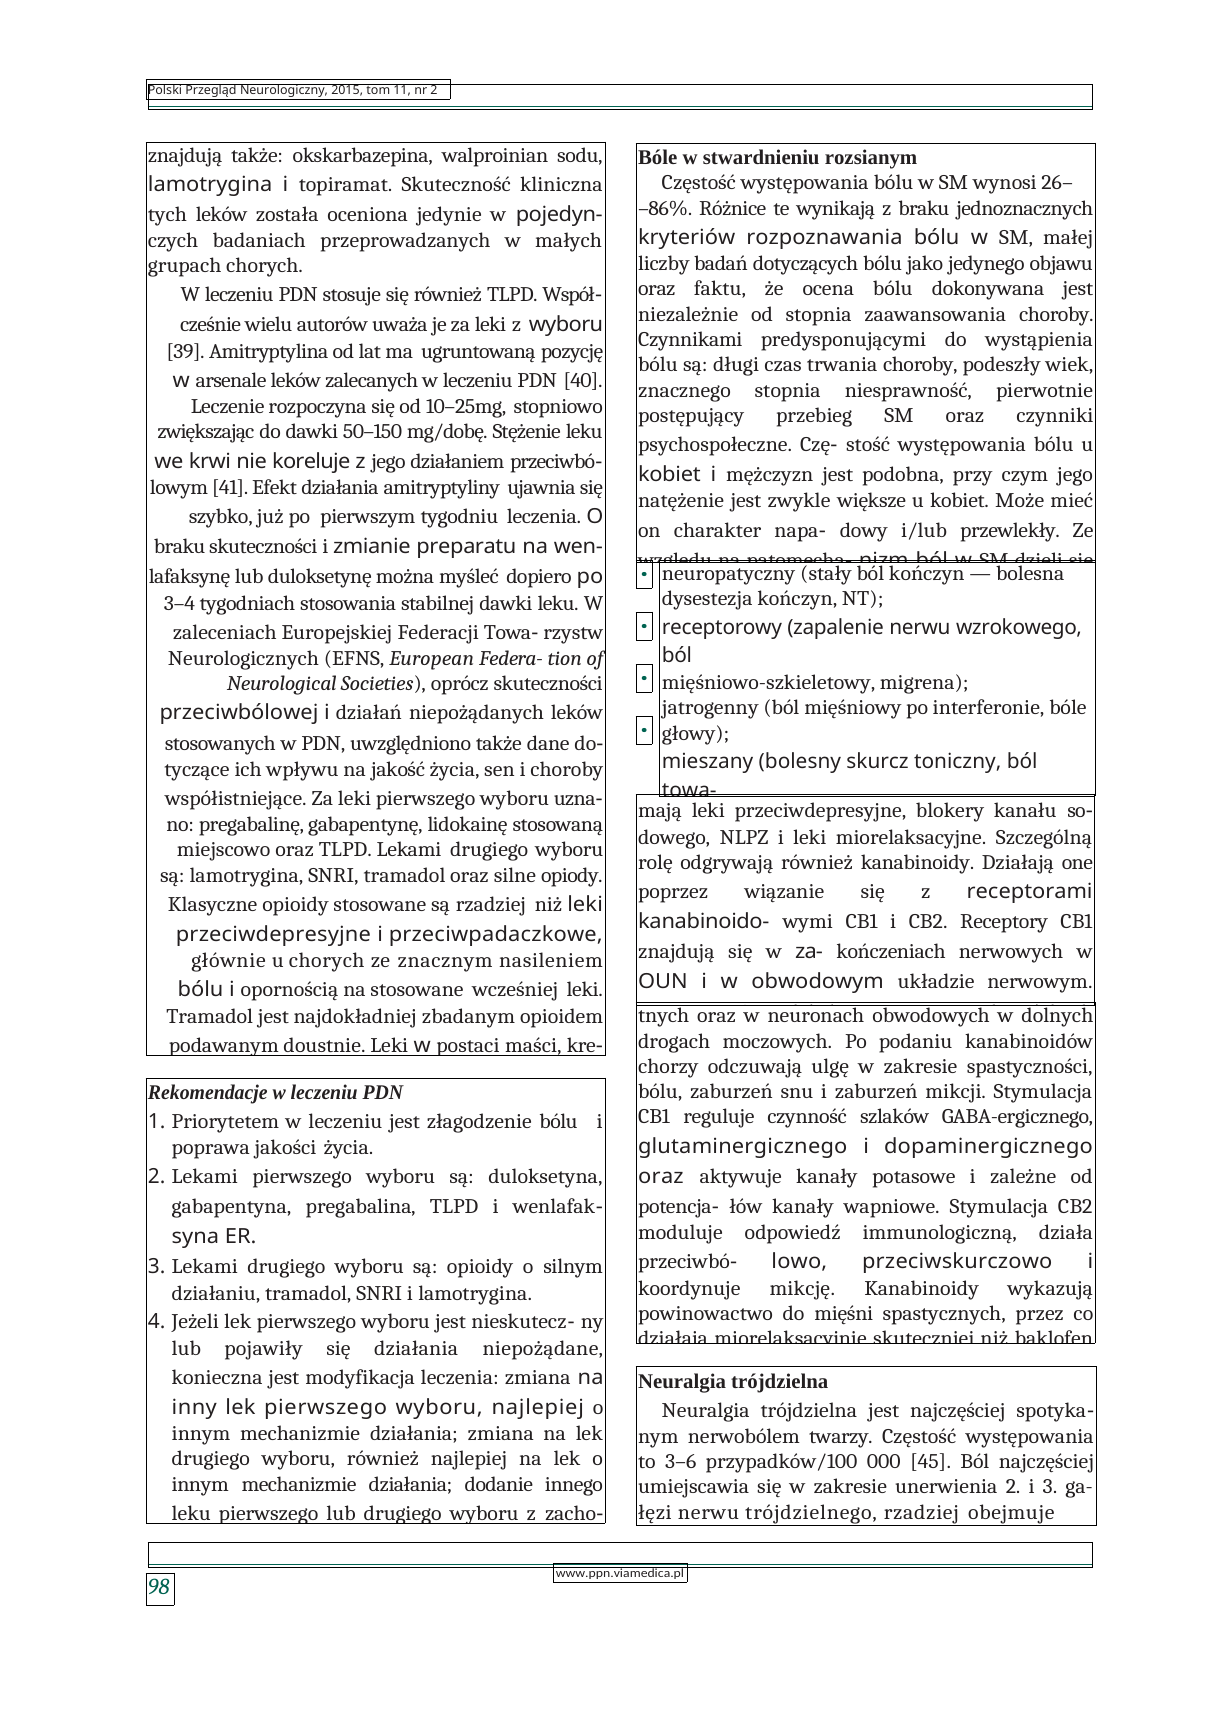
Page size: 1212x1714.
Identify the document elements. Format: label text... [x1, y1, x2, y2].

list Lekami pierwszego wyboru są: duloksetyna, gabapentyna, pregabalina, TLPD i wenlafak- syna ER. [148, 1161, 603, 1250]
text neuropatyczny (stały ból kończyn — bolesna dysestezja kończyn, NT); [662, 561, 1095, 611]
text znajdują także: okskarbazepina, walproinian sodu, lamotrygina i topiramat. Skuteczność kliniczna tych leków została oceniona jedynie w pojedyn- czych badaniach przeprowadzanych w małych grupach chorych. [148, 143, 603, 278]
text • [638, 613, 652, 637]
text jatrogenny (ból mięśniowy po interferonie, bóle głowy); [662, 696, 1095, 745]
text Polski Przegląd Neurologiczny, 2015, tom 11, nr 2 [149, 85, 449, 98]
text mięśniowo-szkieletowy, migrena); [662, 670, 1095, 694]
list Jeżeli lek pierwszego wyboru jest nieskutecz- ny lub pojawiły się działania niepożądane, konieczna jest modyfikacja leczenia: zmiana na inny lek pierwszego wyboru, najlepiej o innym mechanizmie działania; zmiana na lek drugiego wyboru, również najlepiej na lek o innym mechanizmie działania; dodanie innego leku pierwszego lub drugiego wyboru z zacho- waniem zasad racjonalnej farmakoterapii [33]. [148, 1306, 603, 1523]
text Neuralgia trójdzielna [638, 1369, 1096, 1393]
text Neuralgia trójdzielna jest najczęściej spotyka- nym nerwobólem twarzy. Częstość występowania to 3–6 przypadków/100 000 [45]. Ból najczęściej umiejscawia się w zakresie unerwienia 2. i 3. ga- łęzi nerwu trójdzielnego, rzadziej obejmuje [638, 1395, 1094, 1524]
text Rekomendacje w leczeniu PDN [148, 1080, 605, 1104]
text mieszany (bolesny skurcz toniczny, ból towa- [662, 747, 1095, 794]
text Bóle w stwardnieniu rozsianym [638, 145, 1095, 169]
text • [638, 665, 652, 689]
text mają leki przeciwdepresyjne, blokery kanału so- dowego, NLPZ i leki miorelaksacyjne. Szczególną rolę odgrywają również kanabinoidy. Działają one poprzez wiązanie się z receptorami kanabinoido- wymi CB1 i CB2. Receptory CB1 znajdują się w za- kończeniach nerwowych w OUN i w obwodowym układzie nerwowym. Receptory CB2 zlokalizowa- ne są w komórkach immunologicznie kompeten- [638, 796, 1093, 1002]
text • [638, 561, 652, 585]
text 98 [148, 1574, 174, 1601]
list Priorytetem w leczeniu jest złagodzenie bólu i poprawa jakości życia. [148, 1106, 602, 1160]
text • [638, 717, 652, 741]
text Częstość występowania bólu w SM wynosi 26– [661, 171, 1095, 194]
list Lekami drugiego wyboru są: opioidy o silnym działaniu, tramadol, SNRI i lamotrygina. [148, 1251, 602, 1305]
text –86%. Różnice te wynikają z braku jednoznacznych kryteriów rozpoznawania bólu w SM, małej liczby badań dotyczących bólu jako jedynego objawu oraz faktu, że ocena bólu dokonywana jest niezależnie od stopnia zaawansowania choroby. Czynnikami predysponującymi do wystąpienia bólu są: długi czas trwania choroby, podeszły wiek, znacznego stopnia niesprawność, pierwotnie postępujący przebieg SM oraz czynniki psychospołeczne. Czę- stość występowania bólu u kobiet i mężczyzn jest podobna, przy czym jego natężenie jest zwykle większe u kobiet. Może mieć on charakter napa- dowy i/lub przewlekły. Ze względu na patomecha- nizm ból w SM dzieli się na: [638, 196, 1093, 560]
text receptorowy (zapalenie nerwu wzrokowego, ból [662, 612, 1095, 669]
text tnych oraz w neuronach obwodowych w dolnych drogach moczowych. Po podaniu kanabinoidów chorzy odczuwają ulgę w zakresie spastyczności, bólu, zaburzeń snu i zaburzeń mikcji. Stymulacja CB1 reguluje czynność szlaków GABA-ergicznego, glutaminergicznego i dopaminergicznego oraz aktywuje kanały potasowe i zależne od potencja- łów kanały wapniowe. Stymulacja CB2 moduluje odpowiedź immunologiczną, działa przeciwbó- lowo, przeciwskurczowo i koordynuje mikcję. Kanabinoidy wykazują powinowactwo do mięśni spastycznych, przez co działają miorelaksacyjnie skuteczniej niż baklofen [43, 44]. [638, 1004, 1093, 1343]
text www.ppn.viamedica.pl [556, 1568, 687, 1581]
text W leczeniu PDN stosuje się również TLPD. Współ- cześnie wielu autorów uważa je za leki z wyboru [39]. Amitryptylina od lat ma ugruntowaną pozycję w arsenale leków zalecanych w leczeniu PDN [40]. Leczenie rozpoczyna się od 10–25mg, stopniowo zwiększając do dawki 50–150 mg/dobę. Stężenie leku we krwi nie koreluje z jego działaniem przeciwbó- lowym [41]. Efekt działania amitryptyliny ujawnia się szybko, już po pierwszym tygodniu leczenia. O braku skuteczności i zmianie preparatu na wen- lafaksynę lub duloksetynę można myśleć dopiero po 3–4 tygodniach stosowania stabilnej dawki leku. W zaleceniach Europejskiej Federacji Towa- rzystw Neurologicznych (EFNS, European Federa- tion of Neurological Societies), oprócz skuteczności przeciwbólowej i działań niepożądanych leków stosowanych w PDN, uwzględniono także dane do- tyczące ich wpływu na jakość życia, sen i choroby współistniejące. Za leki pierwszego wyboru uzna- no: pregabalinę, gabapentynę, lidokainę stosowaną miejscowo oraz TLPD. Lekami drugiego wyboru są: lamotrygina, SNRI, tramadol oraz silne opiody. Klasyczne opioidy stosowane są rzadziej niż leki przeciwdepresyjne i przeciwpadaczkowe, głównie u chorych ze znacznym nasileniem bólu i opornością na stosowane wcześniej leki. Tramadol jest najdokładniej zbadanym opioidem podawanym doustnie. Leki w postaci maści, kre- mów, plastrów mają ograniczone zastosowanie [148, 279, 603, 1055]
